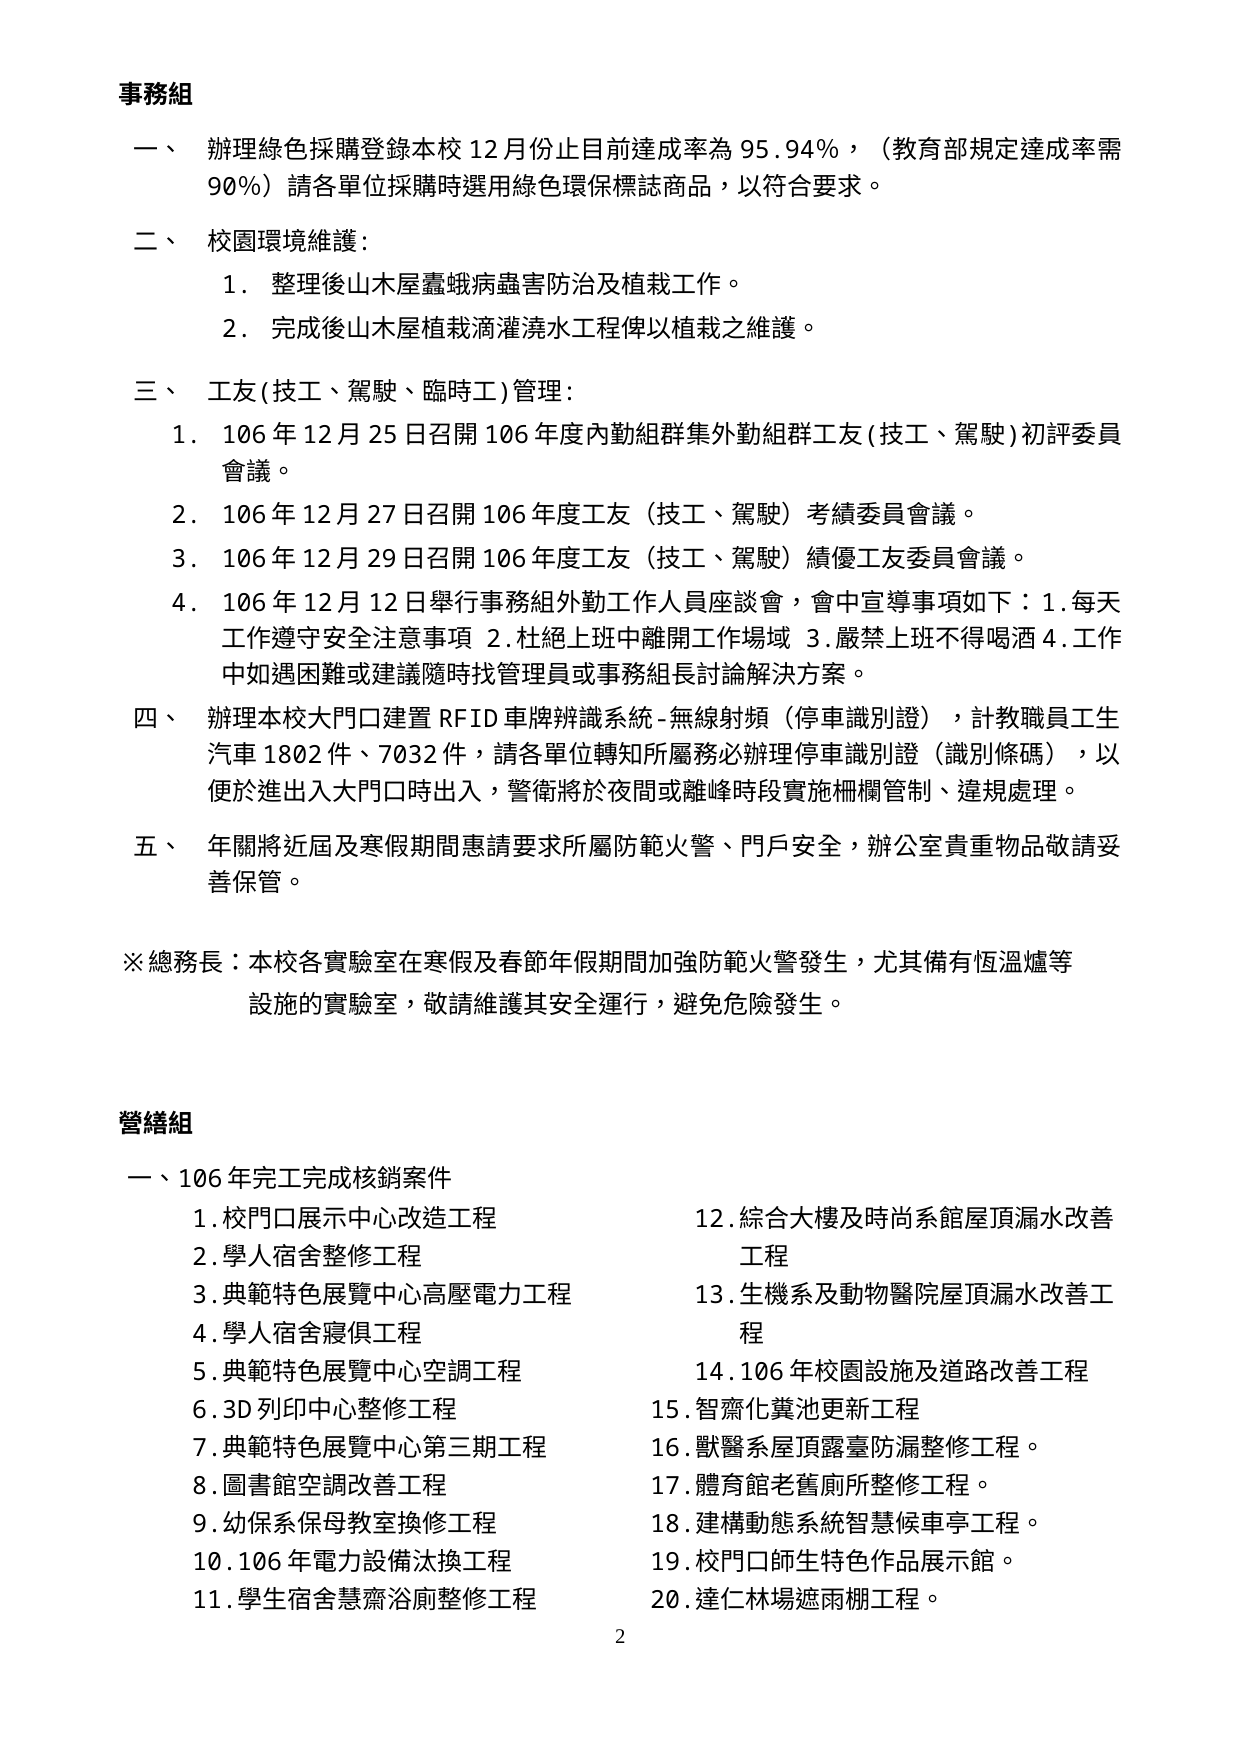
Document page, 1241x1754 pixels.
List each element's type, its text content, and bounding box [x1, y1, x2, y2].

text 11.學生宿舍慧齋浴廁整修工程 [118, 1580, 620, 1616]
text 18.建構動態系統智慧候車亭工程。 [620, 1504, 1122, 1540]
list 工友(技工、駕駛、臨時工)管理: [133, 371, 1122, 407]
text 17.體育館老舊廁所整修工程。 [620, 1466, 1122, 1502]
text 2.學人宿舍整修工程 [118, 1237, 620, 1273]
text 20.達仁林場遮雨棚工程。 [620, 1580, 1122, 1616]
text 4.學人宿舍寢俱工程 [118, 1313, 620, 1349]
list 年關將近屆及寒假期間惠請要求所屬防範火警、門戶安全，辦公室貴重物品敬請妥善保管。 [133, 826, 1122, 899]
list 辦理本校大門口建置RFID車牌辨識系統-無線射頻（停車識別證），計教職員工生汽車1802件、7032件，請各單位轉知所屬務必辦理停車識別證（識別條碼），以便於進出入大門口時出入，警衛將於夜間或離峰時段實施柵欄管制、違規處理。 [133, 699, 1122, 807]
list 106年完工完成核銷案件 [127, 1159, 1122, 1195]
list 校園環境維護: [133, 221, 1122, 257]
text 15.智齋化糞池更新工程 [620, 1389, 1122, 1426]
list 完成後山木屋植栽滴灌澆水工程俾以植栽之維護。 [222, 309, 1122, 345]
list 106年12月25日召開106年度內勤組群集外勤組群工友(技工、駕駛)初評委員會議。 [171, 415, 1122, 487]
text 7.典範特色展覽中心第三期工程 [118, 1427, 620, 1464]
text 事務組 [118, 75, 1122, 111]
text 5.典範特色展覽中心空調工程 [118, 1351, 620, 1387]
text 3.典範特色展覽中心高壓電力工程 [118, 1275, 620, 1311]
text 程 [620, 1313, 1122, 1349]
text 工程 [620, 1237, 1122, 1273]
text 13.生機系及動物醫院屋頂漏水改善工 [620, 1275, 1122, 1311]
list 106年12月27日召開106年度工友（技工、駕駛）考績委員會議。 [171, 495, 1122, 531]
text ※總務長：本校各實驗室在寒假及春節年假期間加強防範火警發生，尤其備有恆溫爐等設施的實驗室，敬請維護其安全運行，避免危險發生。 [118, 942, 1093, 1020]
text 9.幼保系保母教室換修工程 [118, 1504, 620, 1540]
text 1.校門口展示中心改造工程 [118, 1199, 620, 1235]
list 106年12月12日舉行事務組外勤工作人員座談會，會中宣導事項如下：1.每天工作遵守安全注意事項 2.杜絕上班中離開工作場域 3.嚴禁上班不得喝酒4.工作中如遇困難或建議隨時找管理員或事務組長討論解決方案。 [171, 582, 1122, 691]
text 8.圖書館空調改善工程 [118, 1466, 620, 1502]
list 整理後山木屋蠹蛾病蟲害防治及植栽工作。 [222, 265, 1122, 301]
text 營繕組 [118, 1104, 1122, 1140]
text 14.106年校園設施及道路改善工程 [620, 1351, 1122, 1387]
text 19.校門口師生特色作品展示館。 [620, 1542, 1122, 1578]
text 16.獸醫系屋頂露臺防漏整修工程。 [620, 1427, 1122, 1464]
text 6.3D列印中心整修工程 [118, 1389, 620, 1426]
list 辦理綠色採購登錄本校12月份止目前達成率為95.94％，（教育部規定達成率需90％）請各單位採購時選用綠色環保標誌商品，以符合要求。 [133, 130, 1122, 202]
text 12.綜合大樓及時尚系館屋頂漏水改善 [620, 1199, 1122, 1235]
text 10.106年電力設備汰換工程 [118, 1542, 620, 1578]
list 106年12月29日召開106年度工友（技工、駕駛）績優工友委員會議。 [171, 539, 1122, 575]
